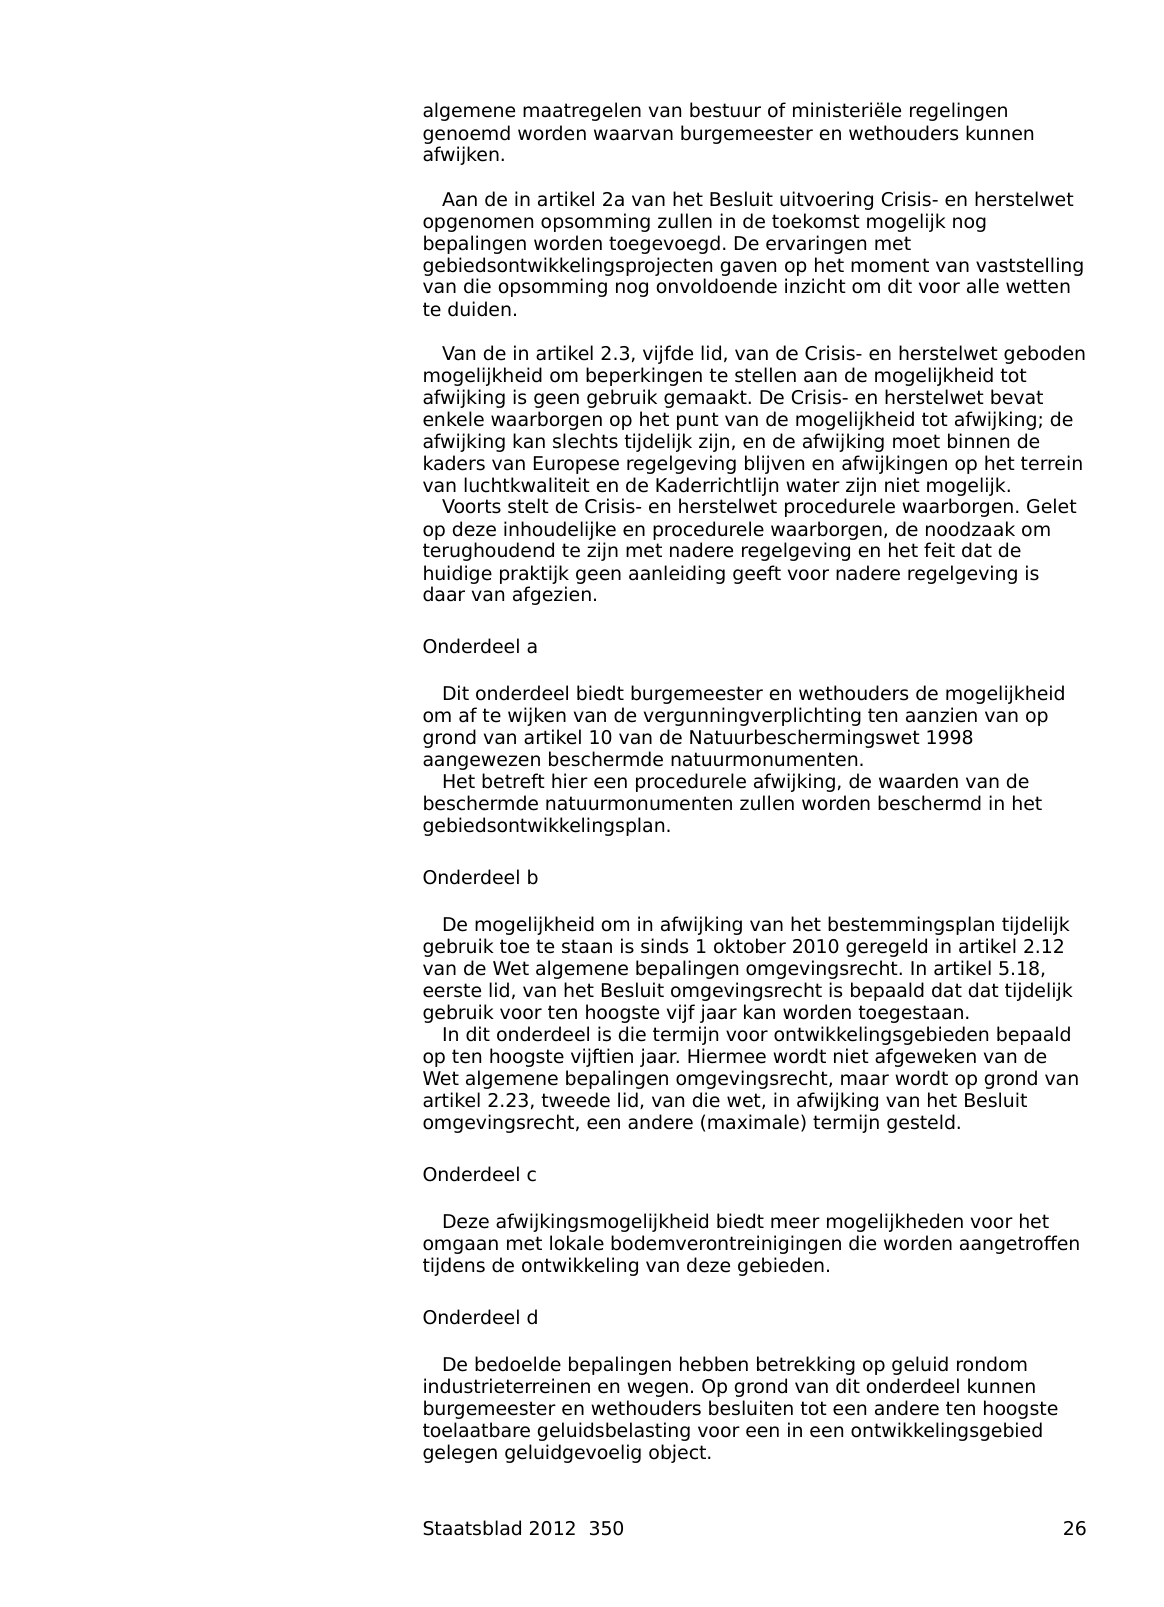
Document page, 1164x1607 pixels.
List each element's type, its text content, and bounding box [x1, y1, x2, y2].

text Het betreft hier een procedurele afwijking, de waarden van de beschermde natuurmonumenten zullen worden beschermd in het gebiedsontwikkelingsplan. [422, 771, 1087, 837]
subtitle Onderdeel a [422, 636, 1087, 658]
subtitle Onderdeel b [422, 867, 1087, 889]
text De bedoelde bepalingen hebben betrekking op geluid rondom industrieterreinen en wegen. Op grond van dit onderdeel kunnen burgemeester en wethouders besluiten tot een andere ten hoogste toelaatbare geluidsbelasting voor een in een ontwikkelingsgebied gelegen geluidgevoelig object. [422, 1354, 1087, 1464]
subtitle Onderdeel d [422, 1307, 1087, 1329]
text Van de in artikel 2.3, vijfde lid, van de Crisis- en herstelwet geboden mogelijkheid om beperkingen te stellen aan de mogelijkheid tot afwijking is geen gebruik gemaakt. De Crisis- en herstelwet bevat enkele waarborgen op het punt van de mogelijkheid tot afwijking; de afwijking kan slechts tijdelijk zijn, en de afwijking moet binnen de kaders van Europese regelgeving blijven en afwijkingen op het terrein van luchtkwaliteit en de Kaderrichtlijn water zijn niet mogelijk. [422, 343, 1087, 496]
text Aan de in artikel 2a van het Besluit uitvoering Crisis- en herstelwet opgenomen opsomming zullen in de toekomst mogelijk nog bepalingen worden toegevoegd. De ervaringen met gebiedsontwikkelingsprojecten gaven op het moment van vaststelling van die opsomming nog onvoldoende inzicht om dit voor alle wetten te duiden. [422, 188, 1087, 320]
text De mogelijkheid om in afwijking van het bestemmingsplan tijdelijk gebruik toe te staan is sinds 1 oktober 2010 geregeld in artikel 2.12 van de Wet algemene bepalingen omgevingsrecht. In artikel 5.18, eerste lid, van het Besluit omgevingsrecht is bepaald dat dat tijdelijk gebruik voor ten hoogste vijf jaar kan worden toegestaan. [422, 914, 1087, 1024]
text Dit onderdeel biedt burgemeester en wethouders de mogelijkheid om af te wijken van de vergunningverplichting ten aanzien van op grond van artikel 10 van de Natuurbeschermingswet 1998 aangewezen beschermde natuurmonumenten. [422, 683, 1087, 771]
text algemene maatregelen van bestuur of ministeriële regelingen genoemd worden waarvan burgemeester en wethouders kunnen afwijken. [422, 100, 1087, 166]
text Voorts stelt de Crisis- en herstelwet procedurele waarborgen. Gelet op deze inhoudelijke en procedurele waarborgen, de noodzaak om terughoudend te zijn met nadere regelgeving en het feit dat de huidige praktijk geen aanleiding geeft voor nadere regelgeving is daar van afgezien. [422, 496, 1087, 606]
text Deze afwijkingsmogelijkheid biedt meer mogelijkheden voor het omgaan met lokale bodemverontreinigingen die worden aangetroffen tijdens de ontwikkeling van deze gebieden. [422, 1211, 1087, 1277]
text In dit onderdeel is die termijn voor ontwikkelingsgebieden bepaald op ten hoogste vijftien jaar. Hiermee wordt niet afgeweken van de Wet algemene bepalingen omgevingsrecht, maar wordt op grond van artikel 2.23, tweede lid, van die wet, in afwijking van het Besluit omgevingsrecht, een andere (maximale) termijn gesteld. [422, 1024, 1087, 1134]
subtitle Onderdeel c [422, 1164, 1087, 1186]
